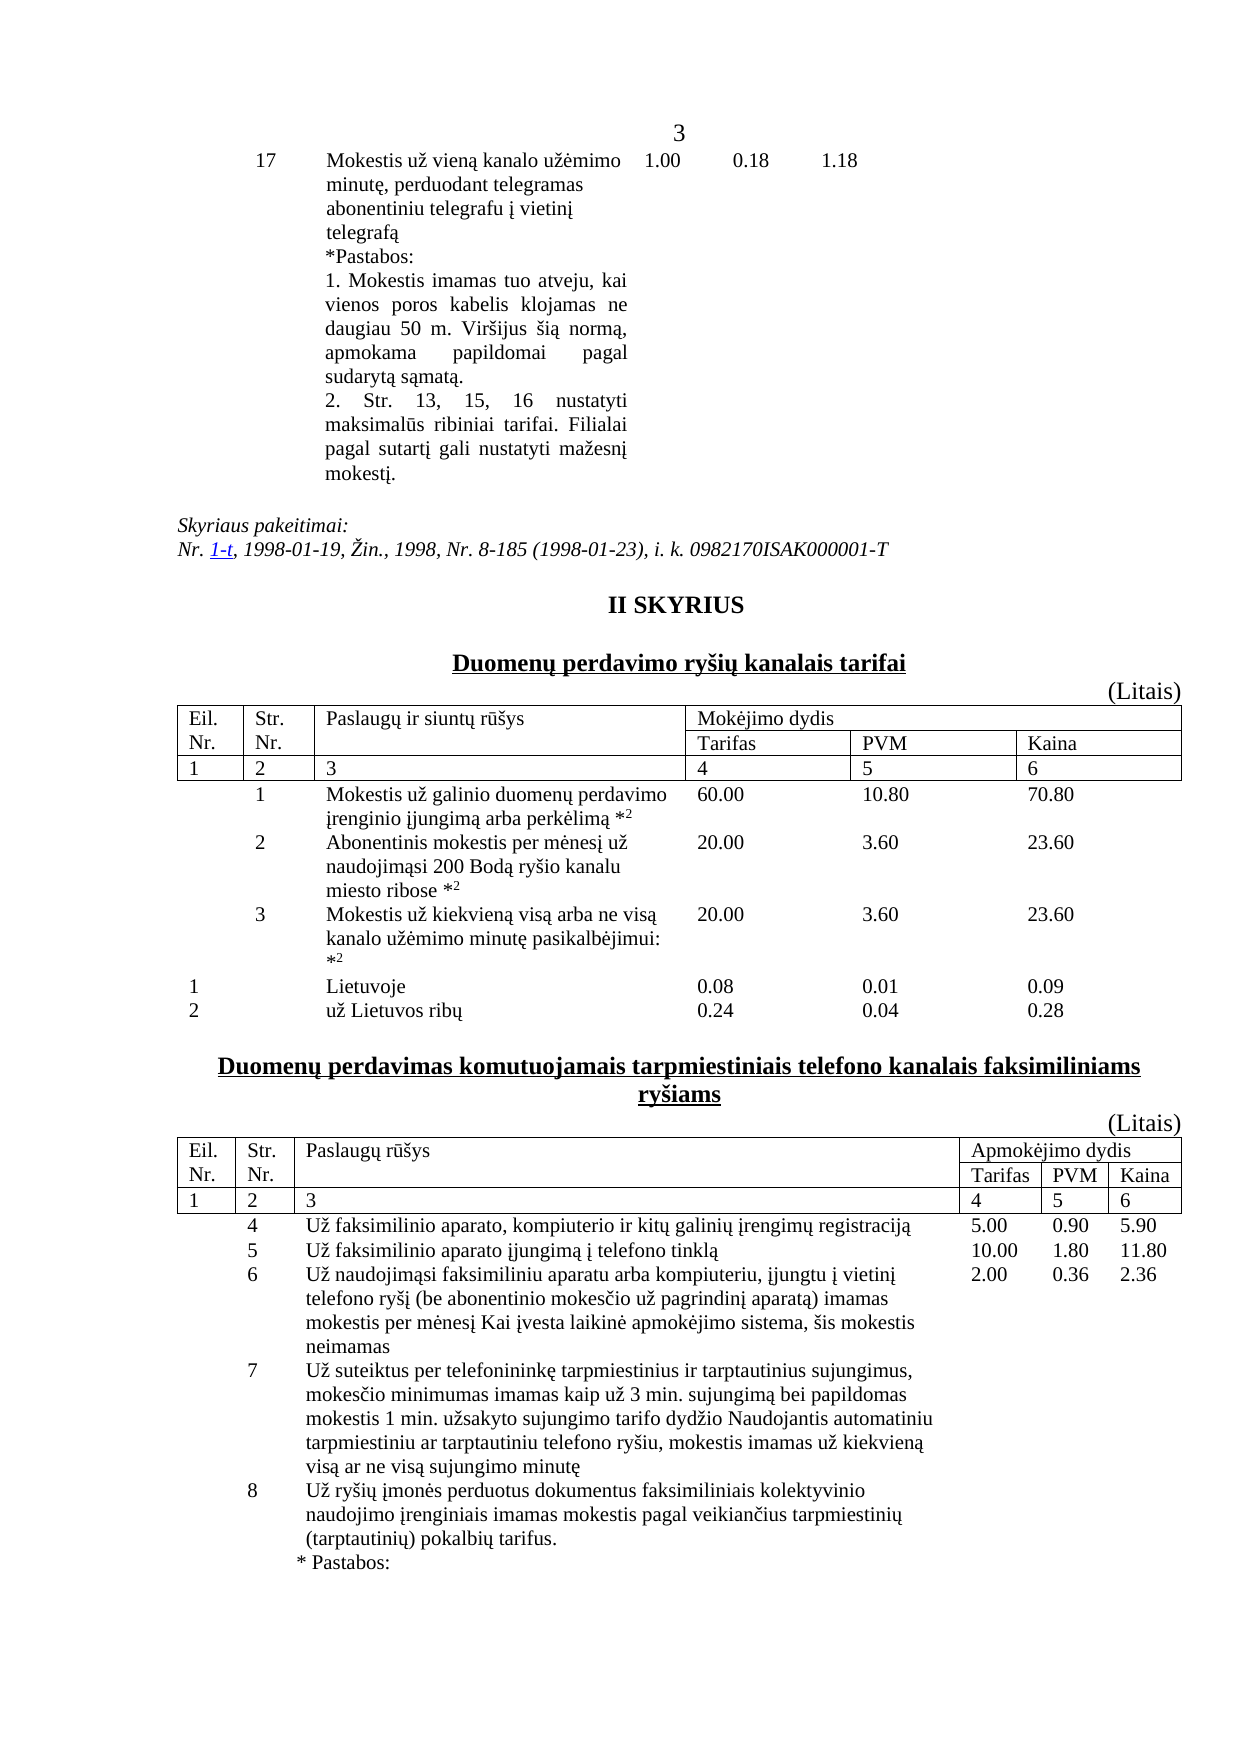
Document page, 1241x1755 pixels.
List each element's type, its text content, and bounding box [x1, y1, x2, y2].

text Nr. 1-t, 1998-01-19, Žin., 1998, Nr. 8-185 (1998-01-23), i. k. 0982170ISAK000001-T [177, 537, 1181, 561]
table_cell [244, 998, 314, 1022]
table_cell 2 [244, 830, 314, 902]
table_cell 7 [236, 1358, 294, 1478]
table_cell [1041, 1478, 1109, 1550]
table_cell 0.01 [851, 974, 1016, 998]
table_cell [1004, 148, 1093, 244]
table_cell Už suteiktus per telefonininkę tarpmiestinius ir tarptautinius sujungimus, mokesčio minimumas imamas kaip už 3 min. sujungimą bei papildomas mokestis 1 min. užsakyto sujungimo tarifo dydžio Naudojantis automatiniu tarpmiestiniu ar tarptautiniu telefono ryšiu, mokestis imamas už kiekvieną visą ar ne visą sujungimo minutę [294, 1358, 959, 1478]
table_cell už Lietuvos ribų [315, 998, 686, 1022]
table_cell 4 [236, 1214, 294, 1237]
table_cell [244, 974, 314, 998]
table_cell 0.28 [1016, 998, 1181, 1022]
table_cell 3 [244, 902, 314, 974]
table_cell [177, 148, 244, 244]
table_cell 20.00 [686, 830, 851, 902]
table_cell 3.60 [851, 902, 1016, 974]
table_cell 1.00 [633, 148, 721, 244]
table_header Paslaugų rūšys [295, 1138, 959, 1187]
table_cell [177, 1478, 236, 1550]
table_cell 2.00 [960, 1262, 1041, 1358]
table_cell [177, 1262, 236, 1358]
table_cell 6 [1017, 756, 1181, 780]
table_cell PVM [1042, 1163, 1108, 1187]
table_cell 8 [236, 1478, 294, 1550]
table_cell Už faksimilinio aparato įjungimą į telefono tinklą [294, 1238, 959, 1262]
table_cell 0.18 [721, 148, 810, 244]
table_cell 3.60 [851, 830, 1016, 902]
table_cell 5.90 [1109, 1214, 1181, 1237]
table_cell 5 [236, 1238, 294, 1262]
table_cell 3 [315, 756, 685, 780]
table_header Str. Nr. [244, 706, 314, 755]
table_cell Abonentinis mokestis per mėnesį už naudojimąsi 200 Bodą ryšio kanalu miesto ribose *2 [315, 830, 686, 902]
table_cell [177, 1238, 236, 1262]
table_header Eil. Nr. [178, 706, 243, 755]
table_cell 1.80 [1041, 1238, 1109, 1262]
table_cell Lietuvoje [315, 974, 686, 998]
table_cell [898, 148, 1004, 244]
text * Pastabos: [296, 1550, 937, 1574]
table_cell 5.00 [960, 1214, 1041, 1237]
table_cell 2.36 [1109, 1262, 1181, 1358]
table_cell 70.80 [1016, 781, 1181, 829]
table_cell 10.80 [851, 781, 1016, 829]
table_header Apmokėjimo dydis [960, 1138, 1181, 1162]
table_cell 0.08 [686, 974, 851, 998]
table_cell [177, 781, 244, 829]
table_cell 2 [244, 756, 314, 780]
table_cell Tarifas [686, 731, 850, 755]
table_cell *Pastabos: 1. Mokestis imamas tuo atveju, kai vienos poros kabelis klojamas ne daugiau 50 m. Viršijus šią normą, apmokama papildomai pagal sudarytą sąmatą. 2. Str. 13, 15, 16 nustatyti maksimalūs ribiniai tarifai. Filialai pagal sutartį gali nustatyti mažesnį mokestį. [177, 244, 1181, 484]
table_cell 11.80 [1109, 1238, 1181, 1262]
text Duomenų perdavimo ryšių kanalais tarifai [177, 648, 1181, 676]
table_cell PVM [851, 731, 1016, 755]
table_cell 23.60 [1016, 830, 1181, 902]
table_cell [960, 1358, 1041, 1478]
table_cell 0.36 [1041, 1262, 1109, 1358]
table_cell 3 [295, 1188, 959, 1212]
table_cell 0.24 [686, 998, 851, 1022]
table_cell 1 [244, 781, 314, 829]
table_cell 4 [686, 756, 850, 780]
table_cell [1093, 148, 1181, 244]
table_cell Kaina [1109, 1163, 1181, 1187]
table_cell 0.04 [851, 998, 1016, 1022]
table_cell 10.00 [960, 1238, 1041, 1262]
table_cell [1109, 1478, 1181, 1550]
text (Litais) [177, 1108, 1181, 1137]
table_cell 60.00 [686, 781, 851, 829]
table_cell Tarifas [960, 1163, 1041, 1187]
table_cell 2 [236, 1188, 294, 1212]
table_cell [960, 1478, 1041, 1550]
text Skyriaus pakeitimai: [177, 513, 1181, 537]
table_cell 1 [178, 756, 243, 780]
table_cell [177, 1358, 236, 1478]
table_cell 2 [177, 998, 244, 1022]
table_cell 6 [236, 1262, 294, 1358]
table_cell 0.09 [1016, 974, 1181, 998]
table_cell Kaina [1017, 731, 1181, 755]
table_cell 20.00 [686, 902, 851, 974]
table_header Mokėjimo dydis [686, 706, 1181, 730]
table_cell 5 [851, 756, 1016, 780]
table_cell [1041, 1358, 1109, 1478]
text (Litais) [177, 676, 1181, 705]
table_cell Už ryšių įmonės perduotus dokumentus faksimiliniais kolektyvinio naudojimo įrenginiais imamas mokestis pagal veikiančius tarpmiestinių (tarptautinių) pokalbių tarifus. [294, 1478, 959, 1550]
table_cell Mokestis už vieną kanalo užėmimo minutę, perduodant telegramas abonentiniu telegrafu į vietinį telegrafą [315, 148, 633, 244]
table_cell 5 [1042, 1188, 1108, 1212]
text Duomenų perdavimas komutuojamais tarpmiestiniais telefono kanalais faksimiliniams ryšiams [177, 1051, 1181, 1108]
table_cell 4 [960, 1188, 1041, 1212]
table_cell 6 [1109, 1188, 1181, 1212]
table_cell Mokestis už galinio duomenų perdavimo įrenginio įjungimą arba perkėlimą *2 [315, 781, 686, 829]
table_cell 1.18 [810, 148, 898, 244]
table_header Str. Nr. [236, 1138, 294, 1187]
text II SKYRIUS [177, 590, 1181, 619]
table_cell 0.90 [1041, 1214, 1109, 1237]
table_cell 1 [177, 974, 244, 998]
table_cell 17 [244, 148, 315, 244]
table_cell Už naudojimąsi faksimiliniu aparatu arba kompiuteriu, įjungtu į vietinį telefono ryšį (be abonentinio mokesčio už pagrindinį aparatą) imamas mokestis per mėnesį Kai įvesta laikinė apmokėjimo sistema, šis mokestis neimamas [294, 1262, 959, 1358]
table_cell 23.60 [1016, 902, 1181, 974]
table_header Paslaugų ir siuntų rūšys [315, 706, 685, 755]
table_cell [177, 830, 244, 902]
table_cell Mokestis už kiekvieną visą arba ne visą kanalo užėmimo minutę pasikalbėjimui: *2 [315, 902, 686, 974]
table_cell [177, 902, 244, 974]
table_cell 1 [178, 1188, 235, 1212]
table_cell [177, 1214, 236, 1237]
table_cell Už faksimilinio aparato, kompiuterio ir kitų galinių įrengimų registraciją [294, 1214, 959, 1237]
table_cell [1109, 1358, 1181, 1478]
table_header Eil. Nr. [178, 1138, 235, 1187]
